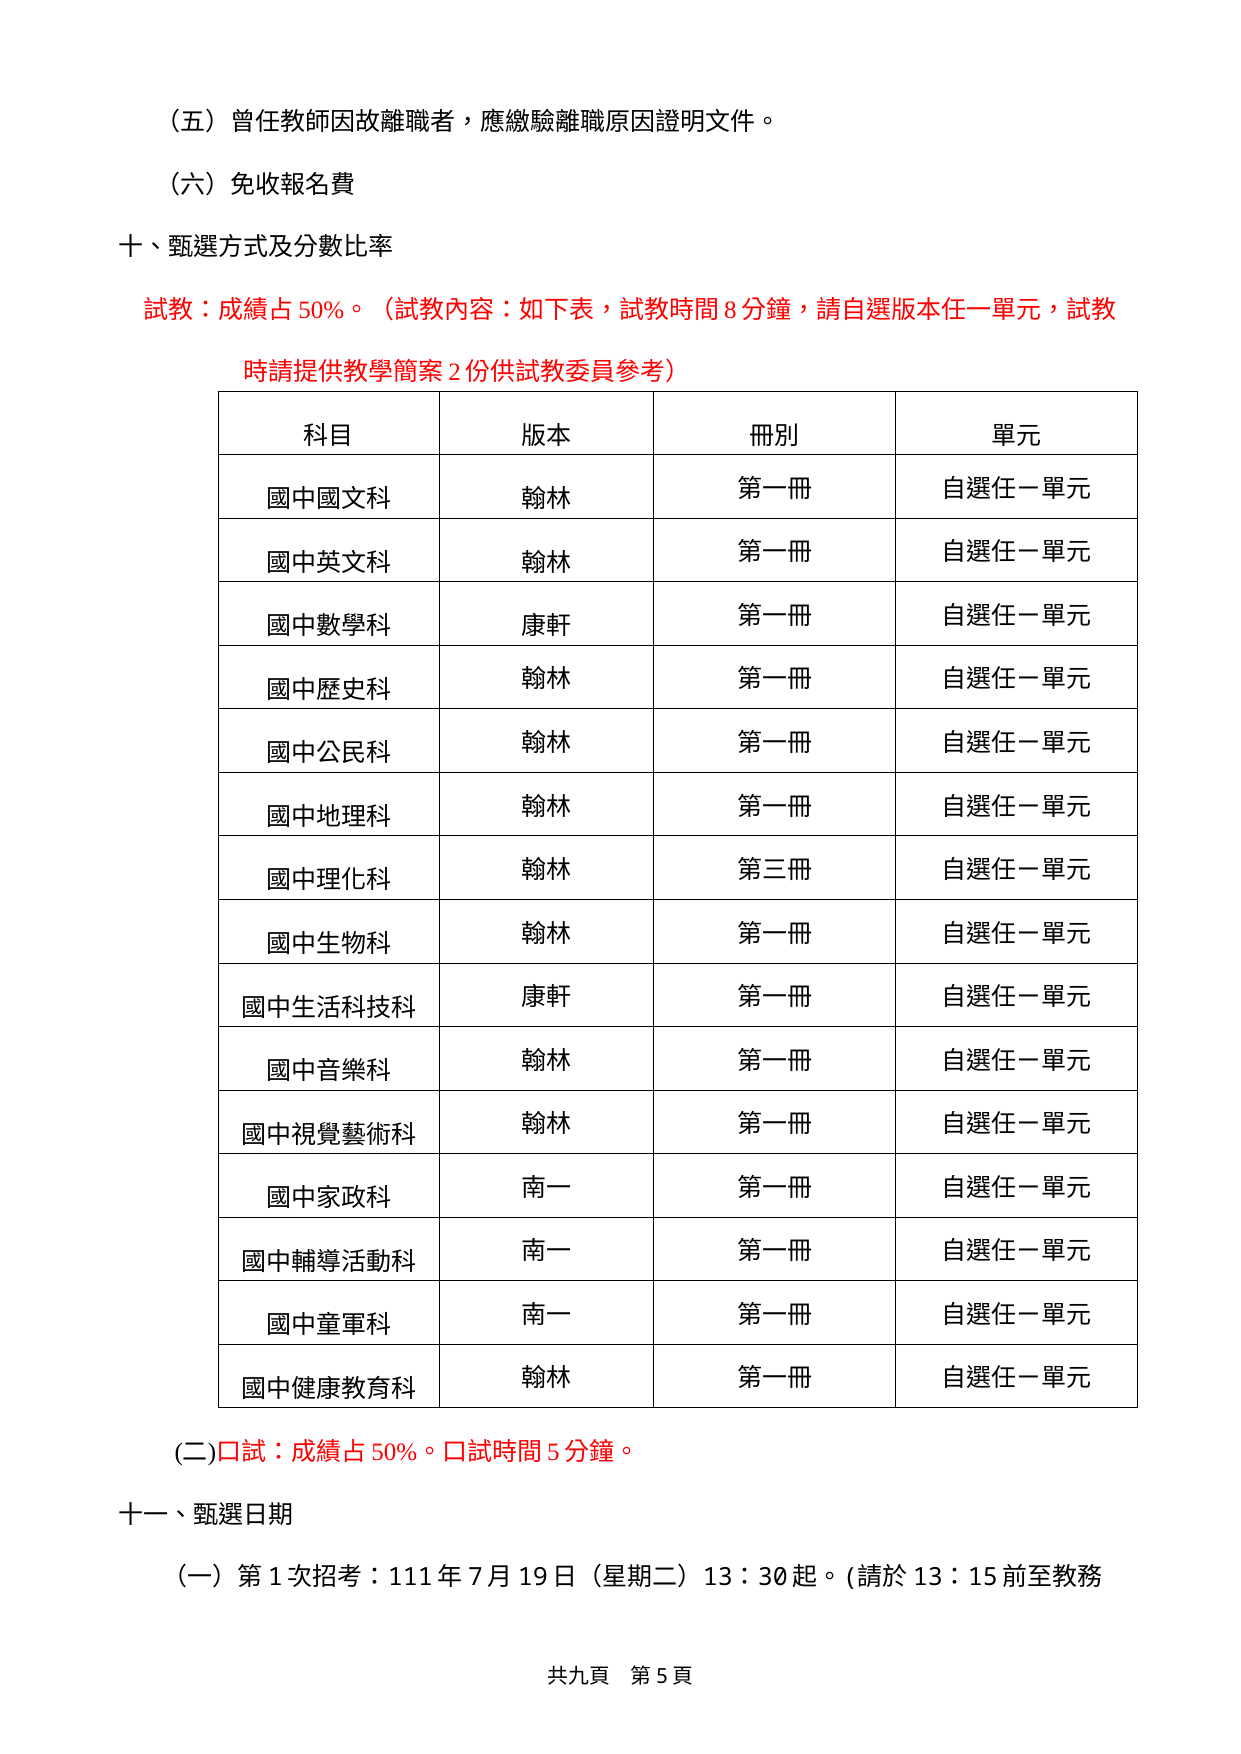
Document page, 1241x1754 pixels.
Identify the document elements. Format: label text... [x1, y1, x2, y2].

table_cell 第一冊 [654, 1027, 895, 1089]
table_cell 自選任ㄧ單元 [896, 519, 1137, 581]
text (二)口試：成績占50%。口試時間5分鐘。 [168, 1408, 1122, 1471]
table_cell 國中理化科 [219, 836, 439, 899]
table_cell 第三冊 [654, 836, 895, 899]
table_cell 自選任ㄧ單元 [896, 773, 1137, 835]
table_header 科目 [219, 392, 439, 454]
table_cell 國中輔導活動科 [219, 1218, 439, 1280]
table_cell 國中生物科 [219, 900, 439, 962]
table_cell 第一冊 [654, 1218, 895, 1280]
table_cell 自選任ㄧ單元 [896, 1218, 1137, 1280]
table_cell 第一冊 [654, 455, 895, 518]
table_cell 國中童軍科 [219, 1281, 439, 1344]
table_cell 自選任ㄧ單元 [896, 1154, 1137, 1217]
table_cell 第一冊 [654, 582, 895, 645]
table_cell 國中家政科 [219, 1154, 439, 1217]
table_cell 第一冊 [654, 900, 895, 962]
table_cell 自選任ㄧ單元 [896, 455, 1137, 518]
text （六）免收報名費 [156, 141, 1122, 203]
table_cell 國中健康教育科 [219, 1345, 439, 1407]
table_cell 第一冊 [654, 1154, 895, 1217]
table_cell 自選任ㄧ單元 [896, 1345, 1137, 1407]
table_cell 翰林 [440, 709, 653, 772]
table_cell 第一冊 [654, 519, 895, 581]
table_cell 翰林 [440, 836, 653, 899]
table_cell 南一 [440, 1154, 653, 1217]
text （一）第1次招考：111年7月19日（星期二）13：30起。(請於13：15前至教務 [163, 1533, 1122, 1596]
table_cell 第一冊 [654, 646, 895, 708]
table_cell 翰林 [440, 773, 653, 835]
table_cell 翰林 [440, 1027, 653, 1089]
table_cell 第一冊 [654, 1091, 895, 1153]
table_cell 第一冊 [654, 709, 895, 772]
table_cell 翰林 [440, 1345, 653, 1407]
table_cell 自選任ㄧ單元 [896, 582, 1137, 645]
table_cell 自選任ㄧ單元 [896, 900, 1137, 962]
table_header 冊別 [654, 392, 895, 454]
table_cell 翰林 [440, 900, 653, 962]
text 十、甄選方式及分數比率 [118, 203, 1122, 266]
table_header 版本 [440, 392, 653, 454]
table_cell 第一冊 [654, 1281, 895, 1344]
table_cell 自選任ㄧ單元 [896, 1027, 1137, 1089]
table_cell 第一冊 [654, 773, 895, 835]
table_cell 自選任ㄧ單元 [896, 836, 1137, 899]
table_cell 康軒 [440, 964, 653, 1026]
text （五）曾任教師因故離職者，應繳驗離職原因證明文件。 [156, 78, 1122, 141]
table_cell 康軒 [440, 582, 653, 645]
table_cell 自選任ㄧ單元 [896, 709, 1137, 772]
table_cell 國中生活科技科 [219, 964, 439, 1026]
table_cell 自選任ㄧ單元 [896, 1091, 1137, 1153]
table_cell 國中數學科 [219, 582, 439, 645]
table_cell 自選任ㄧ單元 [896, 964, 1137, 1026]
text 十一、甄選日期 [118, 1471, 1122, 1533]
table_cell 自選任ㄧ單元 [896, 1281, 1137, 1344]
text 試教：成績占50%。（試教內容：如下表，試教時間8分鐘，請自選版本任一單元，試教時請提供教學簡案2份供試教委員參考） [118, 266, 1122, 391]
table_cell 翰林 [440, 519, 653, 581]
table_cell 國中英文科 [219, 519, 439, 581]
table_cell 翰林 [440, 646, 653, 708]
table_cell 翰林 [440, 455, 653, 518]
table_cell 國中公民科 [219, 709, 439, 772]
table_cell 翰林 [440, 1091, 653, 1153]
table_cell 國中地理科 [219, 773, 439, 835]
table_cell 第一冊 [654, 964, 895, 1026]
table_cell 國中音樂科 [219, 1027, 439, 1089]
table_cell 國中國文科 [219, 455, 439, 518]
table_cell 南一 [440, 1281, 653, 1344]
table_header 單元 [896, 392, 1137, 454]
table_cell 南一 [440, 1218, 653, 1280]
table_cell 自選任ㄧ單元 [896, 646, 1137, 708]
table_cell 第一冊 [654, 1345, 895, 1407]
table_cell 國中視覺藝術科 [219, 1091, 439, 1153]
table_cell 國中歷史科 [219, 646, 439, 708]
